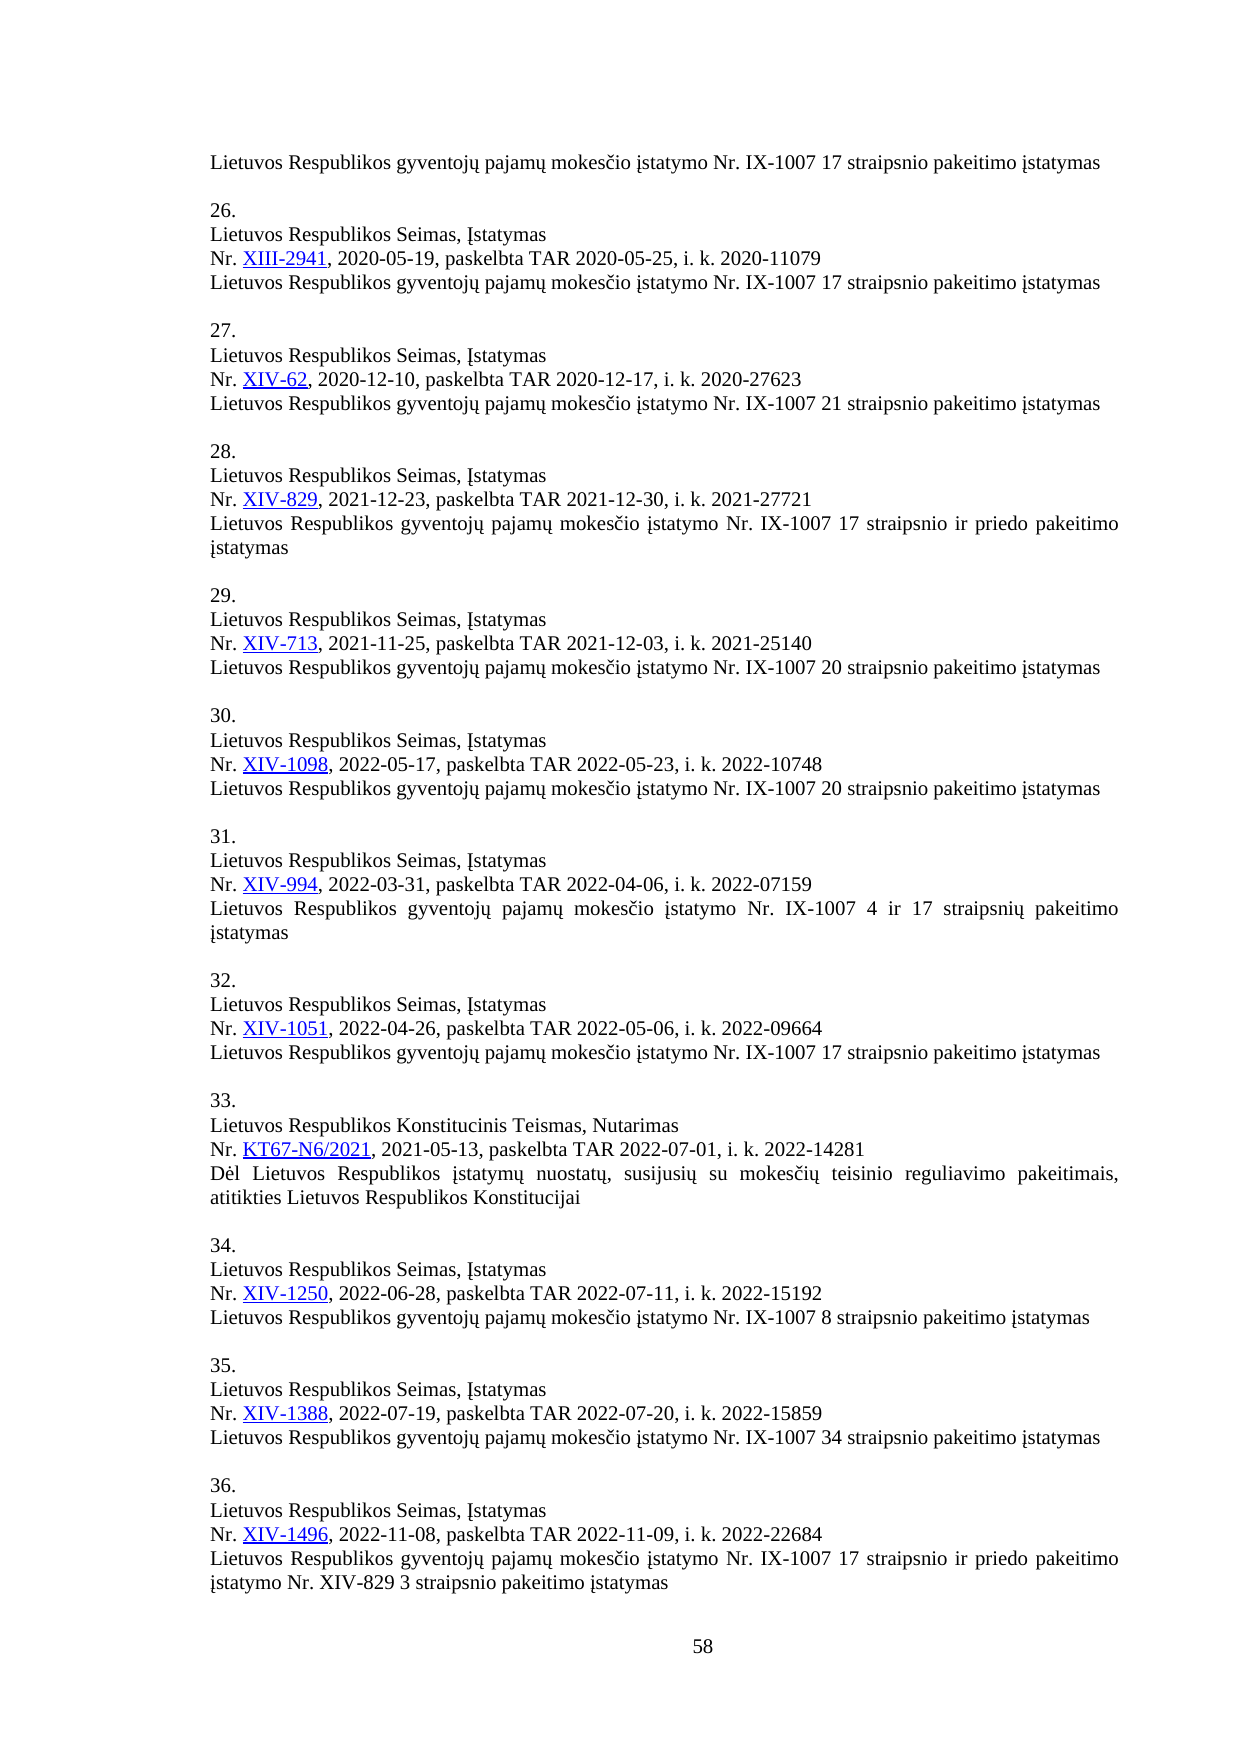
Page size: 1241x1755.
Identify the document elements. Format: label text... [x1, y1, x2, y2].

text Dėl Lietuvos Respublikos įstatymų nuostatų, susijusių su mokesčių teisinio reguliavimo pakeitimais, atitikties Lietuvos Respublikos Konstitucijai [210, 1161, 1120, 1209]
text 27. [210, 318, 1120, 342]
text Nr. XIV-1496, 2022-11-08, paskelbta TAR 2022-11-09, i. k. 2022-22684 [210, 1522, 1120, 1546]
text Lietuvos Respublikos Seimas, Įstatymas [210, 463, 1120, 487]
text 32. [210, 968, 1120, 992]
text Lietuvos Respublikos Seimas, Įstatymas [210, 222, 1120, 246]
text Nr. XIV-62, 2020-12-10, paskelbta TAR 2020-12-17, i. k. 2020-27623 [210, 367, 1120, 391]
text Lietuvos Respublikos gyventojų pajamų mokesčio įstatymo Nr. IX-1007 17 straipsnio ir priedo pakeitimo įstatymas [210, 511, 1120, 559]
text 30. [210, 703, 1120, 727]
text Lietuvos Respublikos gyventojų pajamų mokesčio įstatymo Nr. IX-1007 17 straipsnio ir priedo pakeitimo įstatymo Nr. XIV-829 3 straipsnio pakeitimo įstatymas [210, 1546, 1120, 1594]
text Nr. XIV-713, 2021-11-25, paskelbta TAR 2021-12-03, i. k. 2021-25140 [210, 631, 1120, 655]
text Lietuvos Respublikos Seimas, Įstatymas [210, 607, 1120, 631]
text Nr. XIV-1388, 2022-07-19, paskelbta TAR 2022-07-20, i. k. 2022-15859 [210, 1401, 1120, 1425]
text Nr. XIV-1051, 2022-04-26, paskelbta TAR 2022-05-06, i. k. 2022-09664 [210, 1016, 1120, 1040]
text Nr. XIV-1098, 2022-05-17, paskelbta TAR 2022-05-23, i. k. 2022-10748 [210, 752, 1120, 776]
text Lietuvos Respublikos gyventojų pajamų mokesčio įstatymo Nr. IX-1007 20 straipsnio pakeitimo įstatymas [210, 776, 1120, 800]
text Nr. XIII-2941, 2020-05-19, paskelbta TAR 2020-05-25, i. k. 2020-11079 [210, 246, 1120, 270]
text Lietuvos Respublikos Seimas, Įstatymas [210, 848, 1120, 872]
text Nr. KT67-N6/2021, 2021-05-13, paskelbta TAR 2022-07-01, i. k. 2022-14281 [210, 1137, 1120, 1161]
text 34. [210, 1233, 1120, 1257]
text Lietuvos Respublikos Seimas, Įstatymas [210, 992, 1120, 1016]
text Nr. XIV-994, 2022-03-31, paskelbta TAR 2022-04-06, i. k. 2022-07159 [210, 872, 1120, 896]
text Lietuvos Respublikos gyventojų pajamų mokesčio įstatymo Nr. IX-1007 34 straipsnio pakeitimo įstatymas [210, 1425, 1120, 1449]
text 35. [210, 1353, 1120, 1377]
text 26. [210, 198, 1120, 222]
text 33. [210, 1088, 1120, 1112]
text Nr. XIV-1250, 2022-06-28, paskelbta TAR 2022-07-11, i. k. 2022-15192 [210, 1281, 1120, 1305]
text Lietuvos Respublikos gyventojų pajamų mokesčio įstatymo Nr. IX-1007 8 straipsnio pakeitimo įstatymas [210, 1305, 1120, 1329]
text 36. [210, 1473, 1120, 1497]
text Lietuvos Respublikos gyventojų pajamų mokesčio įstatymo Nr. IX-1007 4 ir 17 straipsnių pakeitimo įstatymas [210, 896, 1120, 944]
text Lietuvos Respublikos gyventojų pajamų mokesčio įstatymo Nr. IX-1007 17 straipsnio pakeitimo įstatymas [210, 1040, 1120, 1064]
text Lietuvos Respublikos gyventojų pajamų mokesčio įstatymo Nr. IX-1007 17 straipsnio pakeitimo įstatymas [210, 150, 1120, 174]
text Lietuvos Respublikos Seimas, Įstatymas [210, 342, 1120, 367]
text 29. [210, 583, 1120, 607]
text 31. [210, 824, 1120, 848]
text Lietuvos Respublikos Konstitucinis Teismas, Nutarimas [210, 1112, 1120, 1137]
text Lietuvos Respublikos gyventojų pajamų mokesčio įstatymo Nr. IX-1007 17 straipsnio pakeitimo įstatymas [210, 270, 1120, 294]
text Lietuvos Respublikos gyventojų pajamų mokesčio įstatymo Nr. IX-1007 20 straipsnio pakeitimo įstatymas [210, 655, 1120, 679]
text 28. [210, 439, 1120, 463]
text Lietuvos Respublikos Seimas, Įstatymas [210, 1257, 1120, 1281]
text Lietuvos Respublikos Seimas, Įstatymas [210, 727, 1120, 752]
text Lietuvos Respublikos gyventojų pajamų mokesčio įstatymo Nr. IX-1007 21 straipsnio pakeitimo įstatymas [210, 391, 1120, 415]
text Nr. XIV-829, 2021-12-23, paskelbta TAR 2021-12-30, i. k. 2021-27721 [210, 487, 1120, 511]
text Lietuvos Respublikos Seimas, Įstatymas [210, 1497, 1120, 1522]
text Lietuvos Respublikos Seimas, Įstatymas [210, 1377, 1120, 1401]
